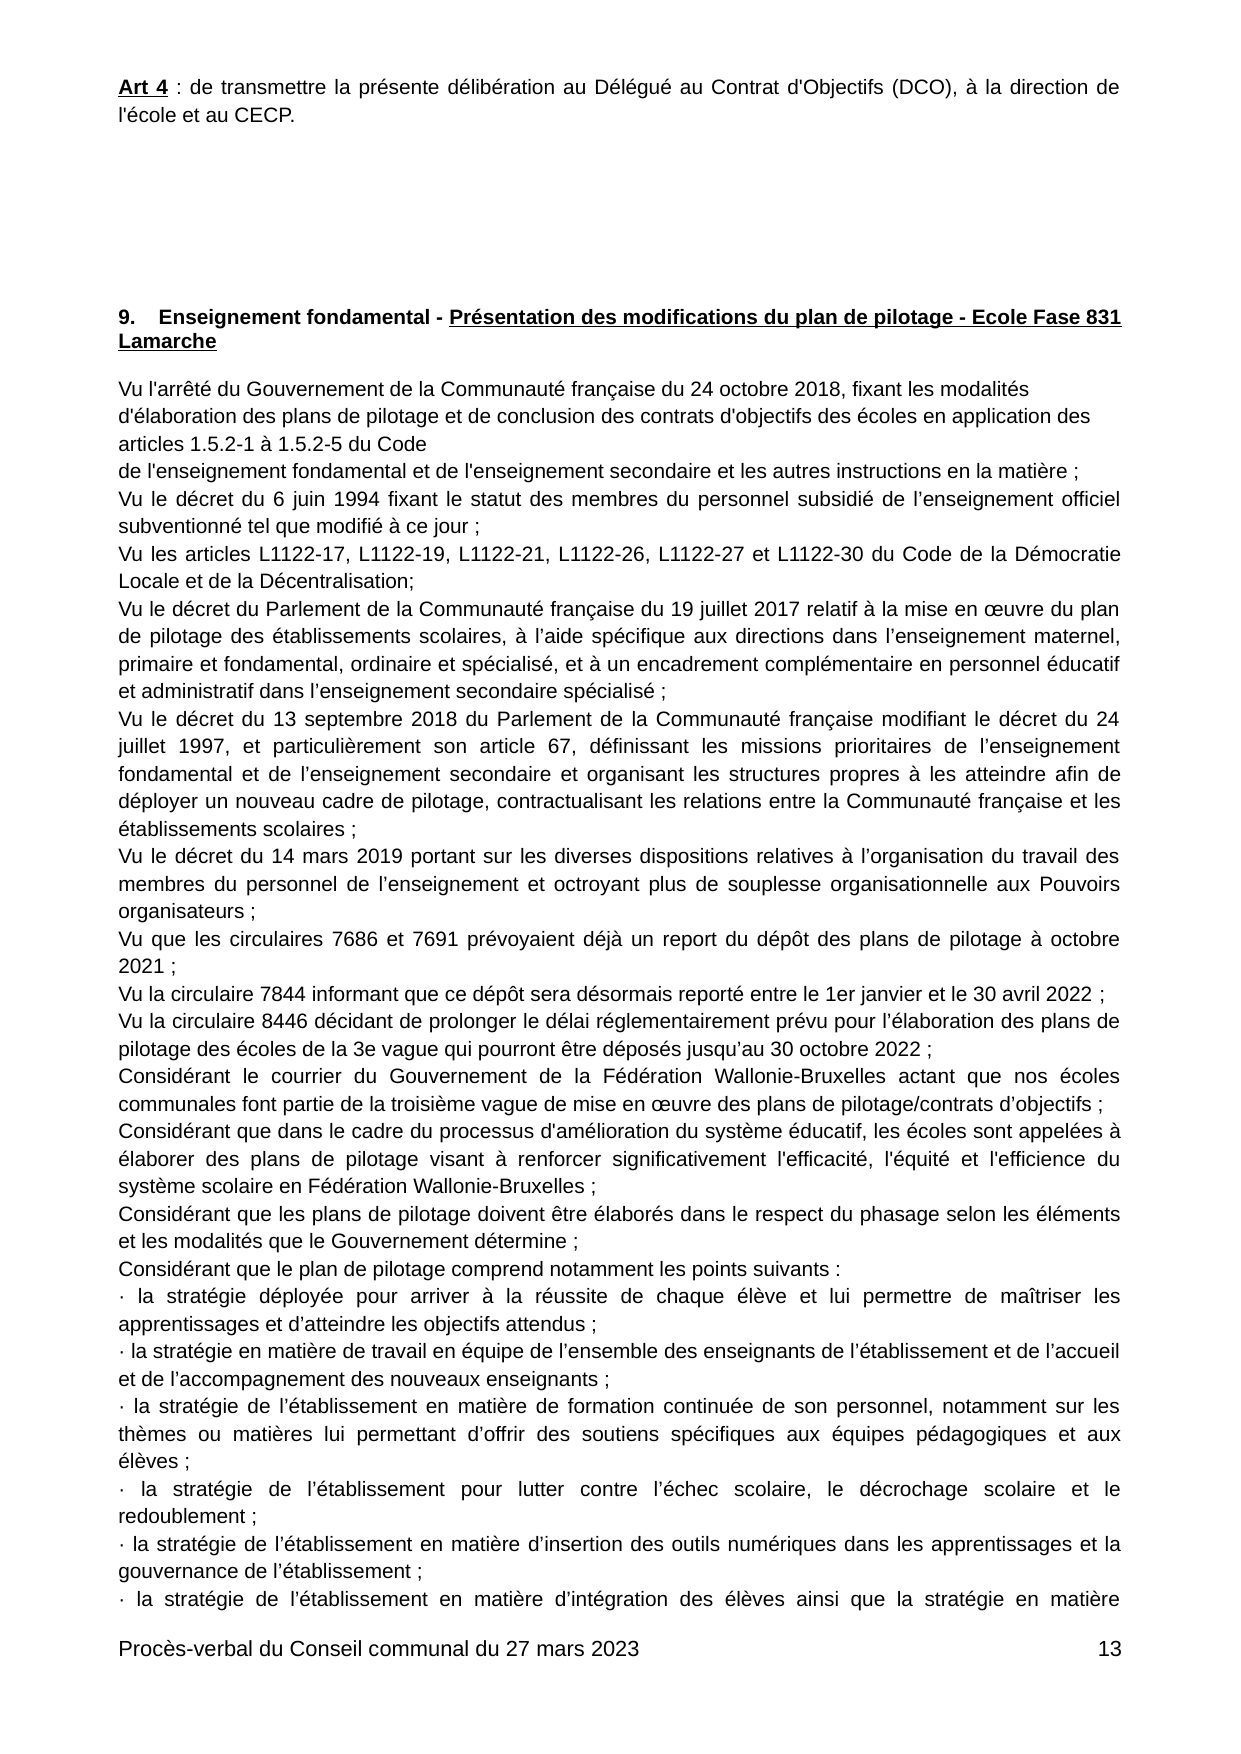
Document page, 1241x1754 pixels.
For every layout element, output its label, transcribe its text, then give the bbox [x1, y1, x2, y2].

text Vu les articles L1122-17, L1122-19, L1122-21, L1122-26, L1122-27 et L1122-30 du Code de la Démocratie Locale et de la Décentralisation; [118, 542, 1122, 593]
text Vu le décret du Parlement de la Communauté française du 19 juillet 2017 relatif à la mise en œuvre du plan de pilotage des établissements scolaires, à l’aide spécifique aux directions dans l’enseignement maternel, primaire et fondamental, ordinaire et spécialisé, et à un encadrement complémentaire en personnel éducatif et administratif dans l’enseignement secondaire spécialisé ; [118, 597, 1122, 703]
text · la stratégie de l’établissement en matière d’insertion des outils numériques dans les apprentissages et la gouvernance de l’établissement ; [118, 1532, 1122, 1583]
text 9. Enseignement fondamental - Présentation des modifications du plan de pilotage - Ecole Fase 831 Lamarche [118, 305, 1122, 353]
text · la stratégie de l’établissement en matière d’intégration des élèves ainsi que la stratégie en matière [118, 1587, 1122, 1611]
text Considérant que les plans de pilotage doivent être élaborés dans le respect du phasage selon les éléments et les modalités que le Gouvernement détermine ; [118, 1202, 1122, 1253]
text · la stratégie déployée pour arriver à la réussite de chaque élève et lui permettre de maîtriser les apprentissages et d’atteindre les objectifs attendus ; [118, 1284, 1122, 1336]
text Vu que les circulaires 7686 et 7691 prévoyaient déjà un report du dépôt des plans de pilotage à octobre 2021 ; [118, 927, 1122, 978]
text Considérant que dans le cadre du processus d'amélioration du système éducatif, les écoles sont appelées à élaborer des plans de pilotage visant à renforcer significativement l'efficacité, l'équité et l'efficience du système scolaire en Fédération Wallonie-Bruxelles ; [118, 1119, 1122, 1198]
text Vu le décret du 6 juin 1994 fixant le statut des membres du personnel subsidié de l’enseignement officiel subventionné tel que modifié à ce jour ; [118, 487, 1122, 538]
text · la stratégie en matière de travail en équipe de l’ensemble des enseignants de l’établissement et de l’accueil et de l’accompagnement des nouveaux enseignants ; [118, 1339, 1122, 1391]
text Art 4 : de transmettre la présente délibération au Délégué au Contrat d'Objectifs (DCO), à la direction de l'école et au CECP. [118, 75, 1122, 126]
text · la stratégie de l’établissement pour lutter contre l’échec scolaire, le décrochage scolaire et le redoublement ; [118, 1477, 1122, 1528]
text Vu la circulaire 7844 informant que ce dépôt sera désormais reporté entre le 1er janvier et le 30 avril 2022 ; [118, 982, 1122, 1006]
text Vu l'arrêté du Gouvernement de la Communauté française du 24 octobre 2018, fixant les modalités d'élaboration des plans de pilotage et de conclusion des contrats d'objectifs des écoles en application des articles 1.5.2-1 à 1.5.2-5 du Code de l'enseignement fondamental et de l'enseignement secondaire et les autres instructions en la matière ; [118, 377, 1122, 483]
text Vu le décret du 13 septembre 2018 du Parlement de la Communauté française modifiant le décret du 24 juillet 1997, et particulièrement son article 67, définissant les missions prioritaires de l’enseignement fondamental et de l’enseignement secondaire et organisant les structures propres à les atteindre afin de déployer un nouveau cadre de pilotage, contractualisant les relations entre la Communauté française et les établissements scolaires ; [118, 707, 1122, 841]
text Vu la circulaire 8446 décidant de prolonger le délai réglementairement prévu pour l’élaboration des plans de pilotage des écoles de la 3e vague qui pourront être déposés jusqu’au 30 octobre 2022 ; [118, 1009, 1122, 1061]
text · la stratégie de l’établissement en matière de formation continuée de son personnel, notamment sur les thèmes ou matières lui permettant d’offrir des soutiens spécifiques aux équipes pédagogiques et aux élèves ; [118, 1394, 1122, 1473]
text Considérant que le plan de pilotage comprend notamment les points suivants : [118, 1257, 1122, 1281]
text Considérant le courrier du Gouvernement de la Fédération Wallonie-Bruxelles actant que nos écoles communales font partie de la troisième vague de mise en œuvre des plans de pilotage/contrats d’objectifs ; [118, 1064, 1122, 1116]
text Vu le décret du 14 mars 2019 portant sur les diverses dispositions relatives à l’organisation du travail des membres du personnel de l’enseignement et octroyant plus de souplesse organisationnelle aux Pouvoirs organisateurs ; [118, 844, 1122, 923]
